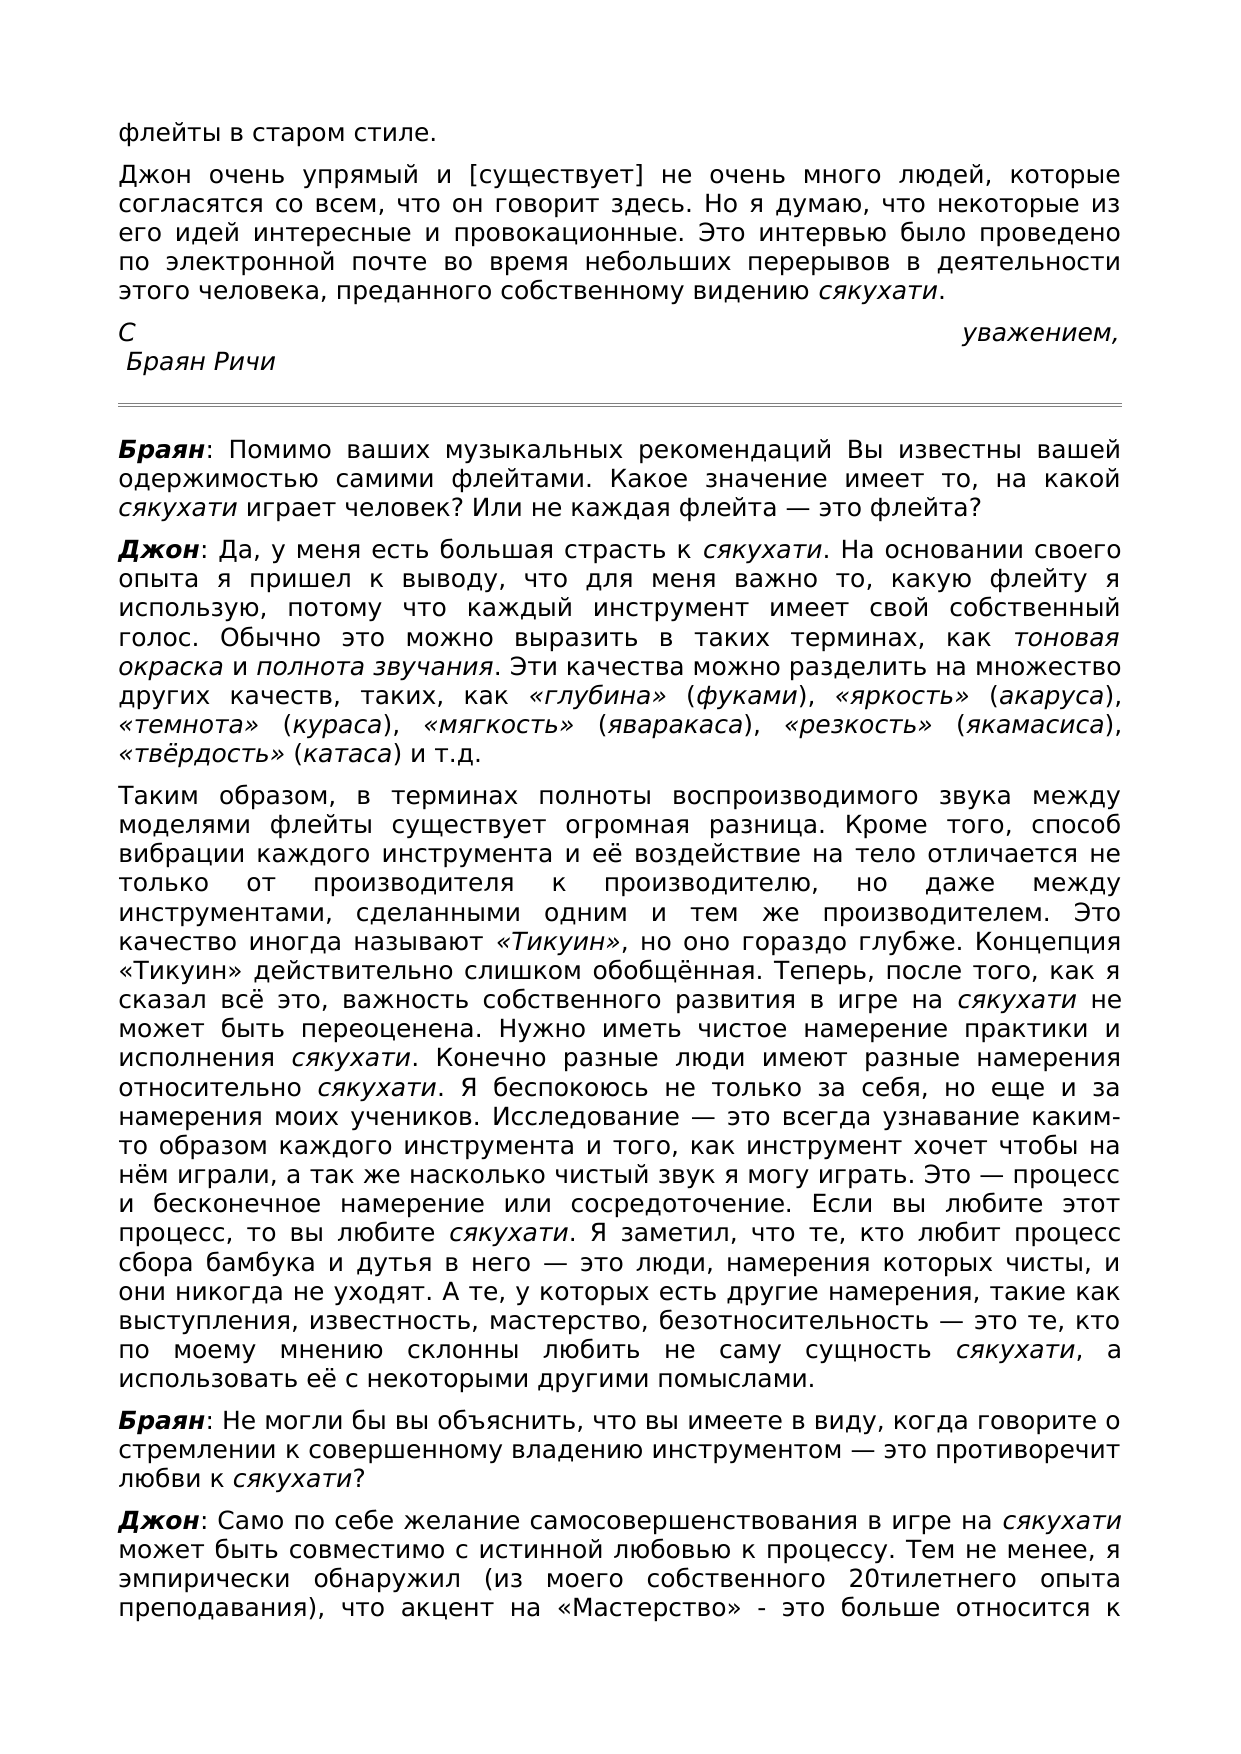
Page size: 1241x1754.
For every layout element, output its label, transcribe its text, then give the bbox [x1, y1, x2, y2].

text Джон: Да, у меня есть большая страсть к сякухати. На основании своего опыта я пришел к выводу, что для меня важно то, какую флейту я использую, потому что каждый инструмент имеет свой собственный голос. Обычно это можно выразить в таких терминах, как тоновая окраска и полнота звучания. Эти качества можно разделить на множество других качеств, таких, как «глубина» (фуками), «яркость» (акаруса), «темнота» (кураса), «мягкость» (яваракаса), «резкость» (якамасиса), «твёрдость» (катаса) и т.д. [118, 535, 1122, 769]
text Джон: Само по себе желание самосовершенствования в игре на сякухати может быть совместимо с истинной любовью к процессу. Тем не менее, я эмпирически обнаружил (из моего собственного 20тилетнего опыта преподавания), что акцент на «Мастерство» - это больше относится к [118, 1506, 1122, 1623]
text Браян: Не могли бы вы объяснить, что вы имеете в виду, когда говорите о стремлении к совершенному владению инструментом — это противоречит любви к сякухати? [118, 1406, 1122, 1494]
text С уважением, Браян Ричи [118, 318, 1122, 376]
text Джон очень упрямый и [существует] не очень много людей, которые согласятся со всем, что он говорит здесь. Но я думаю, что некоторые из его идей интересные и провокационные. Это интервью было проведено по электронной почте во время небольших перерывов в деятельности этого человека, преданного собственному видению сякухати. [118, 160, 1122, 306]
text Браян: Помимо ваших музыкальных рекомендаций Вы известны вашей одержимостью самими флейтами. Какое значение имеет то, на какой сякухати играет человек? Или не каждая флейта — это флейта? [118, 435, 1122, 523]
text Таким образом, в терминах полноты воспроизводимого звука между моделями флейты существует огромная разница. Кроме того, способ вибрации каждого инструмента и её воздействие на тело отличается не только от производителя к производителю, но даже между инструментами, сделанными одним и тем же производителем. Это качество иногда называют «Тикуин», но оно гораздо глубже. Концепция «Тикуин» действительно слишком обобщённая. Теперь, после того, как я сказал всё это, важность собственного развития в игре на сякухати не может быть переоценена. Нужно иметь чистое намерение практики и исполнения сякухати. Конечно разные люди имеют разные намерения относительно сякухати. Я беспокоюсь не только за себя, но еще и за намерения моих учеников. Исследование — это всегда узнавание каким-то образом каждого инструмента и того, как инструмент хочет чтобы на нём играли, а так же насколько чистый звук я могу играть. Это — процесс и бесконечное намерение или сосредоточение. Если вы любите этот процесс, то вы любите сякухати. Я заметил, что те, кто любит процесс сбора бамбука и дутья в него — это люди, намерения которых чисты, и они никогда не уходят. А те, у которых есть другие намерения, такие как выступления, известность, мастерство, безотносительность — это те, кто по моему мнению склонны любить не саму сущность сякухати, а использовать её с некоторыми другими помыслами. [118, 781, 1122, 1394]
text флейты в старом стиле. [118, 118, 1122, 147]
